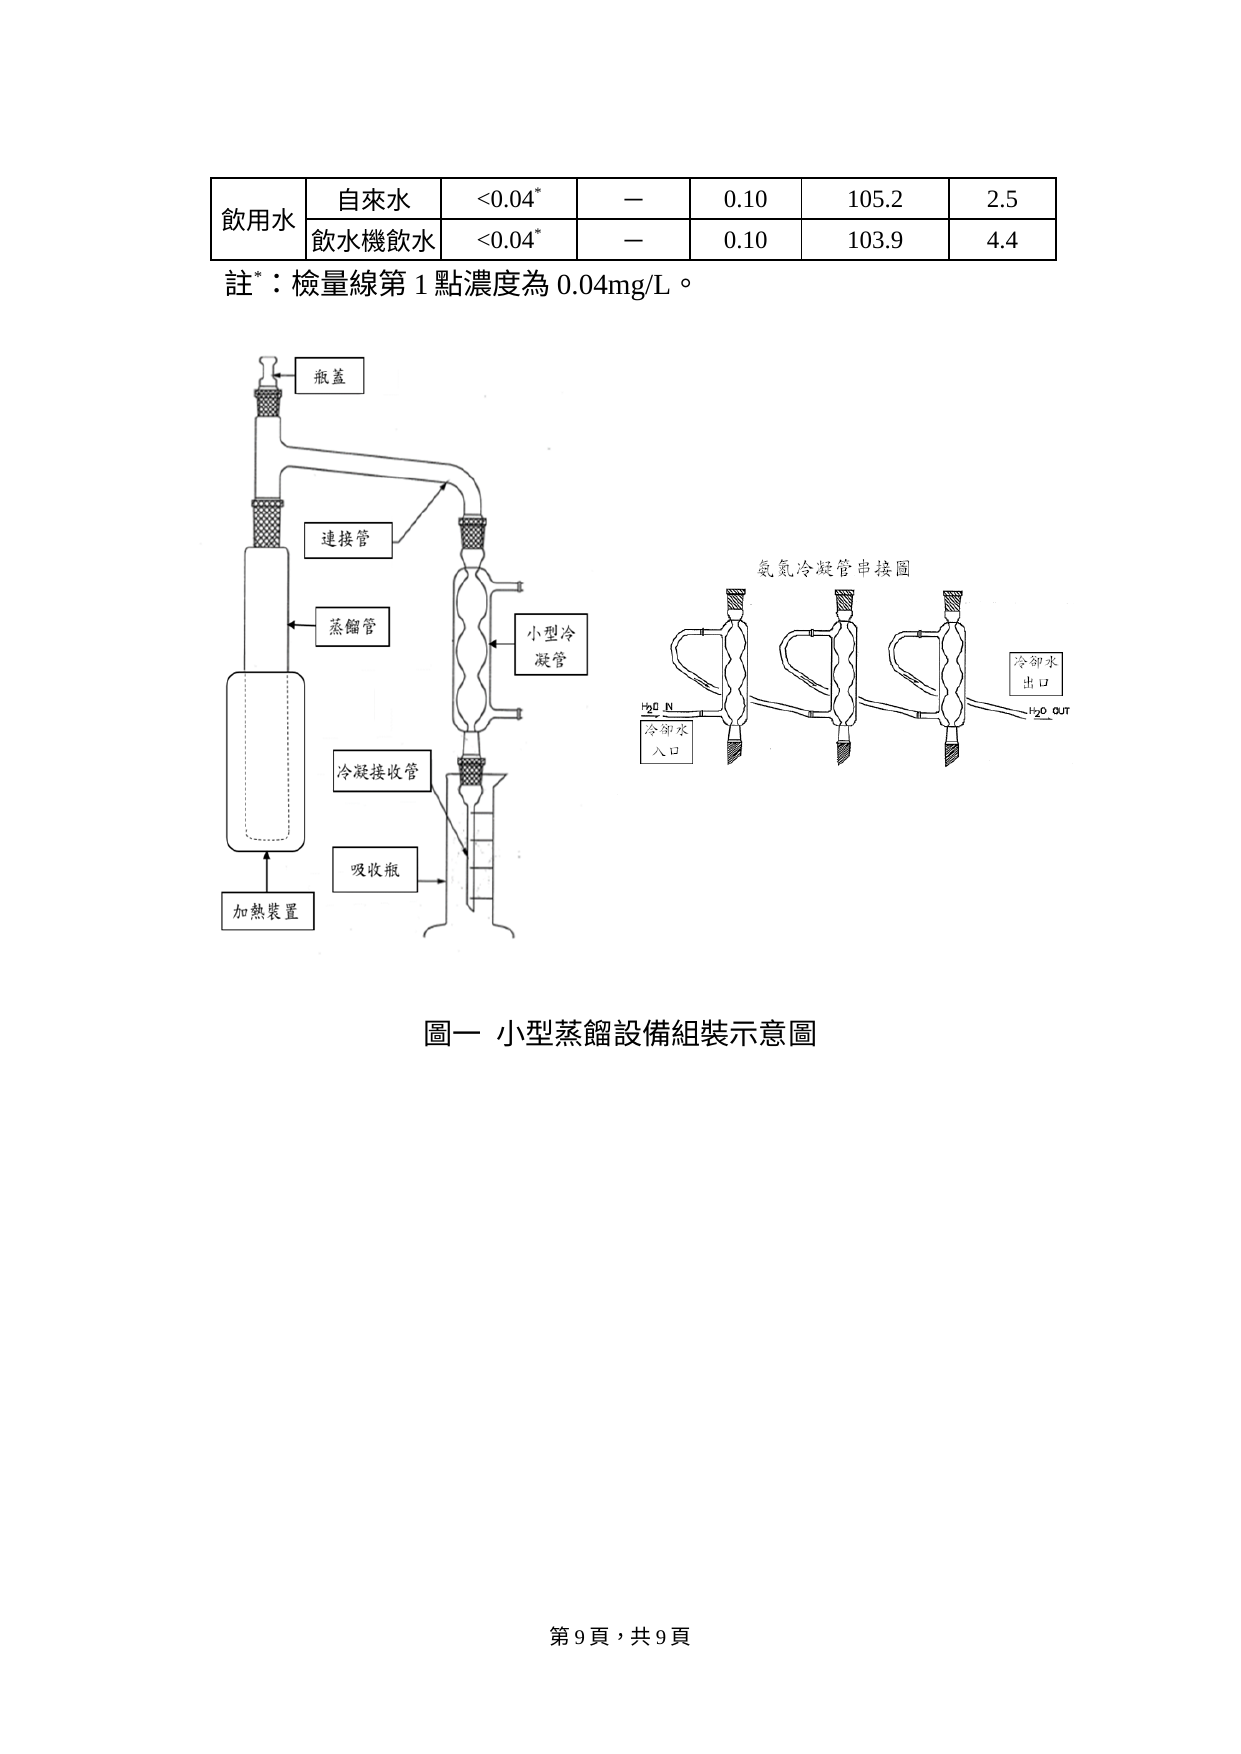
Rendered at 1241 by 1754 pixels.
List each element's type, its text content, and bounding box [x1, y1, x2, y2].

table_cell <0.04* [442, 179, 576, 218]
table_cell 飲用水 [212, 179, 305, 259]
table_cell 103.9 [802, 220, 948, 259]
table_cell 自來水 [307, 179, 440, 218]
table_cell 105.2 [802, 179, 948, 218]
text 註*：檢量線第1點濃度為0.04mg/L。 [148, 261, 1092, 303]
picture [607, 512, 1095, 825]
table_cell － [578, 179, 689, 218]
table_cell 4.4 [950, 220, 1055, 259]
table_cell － [578, 220, 689, 259]
table_cell <0.04* [442, 220, 576, 259]
text 圖一 小型蒸餾設備組裝示意圖 [148, 1011, 1092, 1053]
table_cell 0.10 [691, 220, 801, 259]
table_cell 飲水機飲水 [307, 220, 440, 259]
table_cell 0.10 [691, 179, 801, 218]
table_cell 2.5 [950, 179, 1055, 218]
